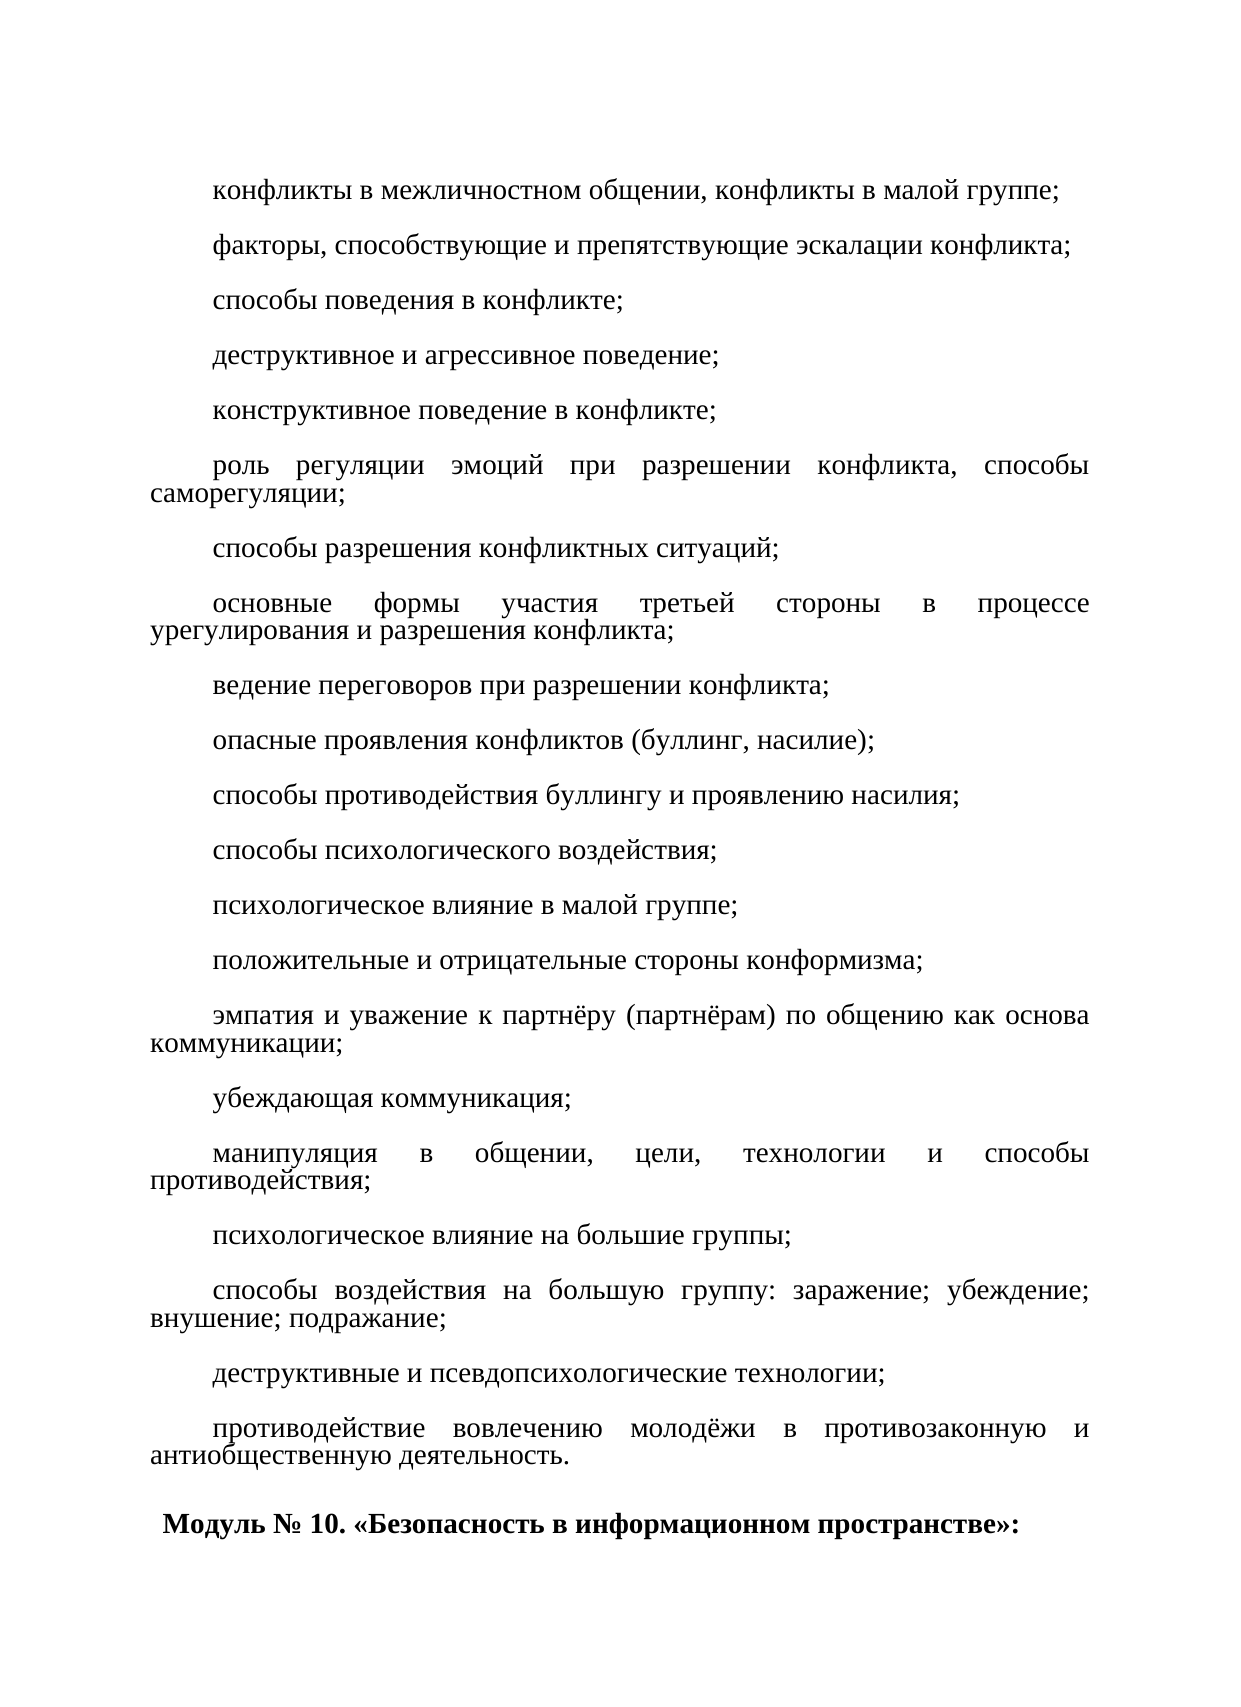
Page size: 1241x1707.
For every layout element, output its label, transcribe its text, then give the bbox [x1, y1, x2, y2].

text убеждающая коммуникация; [150, 1085, 1090, 1112]
text конфликты в межличностном общении, конфликты в малой группе; [150, 177, 1090, 205]
text положительные и отрицательные стороны конформизма; [150, 947, 1090, 975]
text конструктивное поведение в конфликте; [150, 397, 1090, 425]
text манипуляция в общении, цели, технологии и способы противодействия; [150, 1140, 1090, 1195]
text психологическое влияние на большие группы; [150, 1222, 1090, 1250]
text основные формы участия третьей стороны в процессе урегулирования и разрешения конфликта; [150, 590, 1090, 645]
text деструктивное и агрессивное поведение; [150, 342, 1090, 370]
text роль регуляции эмоций при разрешении конфликта, способы саморегуляции; [150, 452, 1090, 507]
text противодействие вовлечению молодёжи в противозаконную и антиобщественную деятельность. [150, 1415, 1090, 1470]
text способы воздействия на большую группу: заражение; убеждение; внушение; подражание; [150, 1277, 1090, 1332]
text эмпатия и уважение к партнёру (партнёрам) по общению как основа коммуникации; [150, 1002, 1090, 1057]
text способы разрешения конфликтных ситуаций; [150, 535, 1090, 562]
text психологическое влияние в малой группе; [150, 892, 1090, 920]
text факторы, способствующие и препятствующие эскалации конфликта; [150, 232, 1090, 260]
text способы психологического воздействия; [150, 837, 1090, 865]
text Модуль № 10. «Безопасность в информационном пространстве»: [162, 1506, 1090, 1539]
text способы противодействия буллингу и проявлению насилия; [150, 782, 1090, 810]
text деструктивные и псевдопсихологические технологии; [150, 1360, 1090, 1387]
text опасные проявления конфликтов (буллинг, насилие); [150, 727, 1090, 755]
text ведение переговоров при разрешении конфликта; [150, 672, 1090, 700]
text способы поведения в конфликте; [150, 287, 1090, 315]
